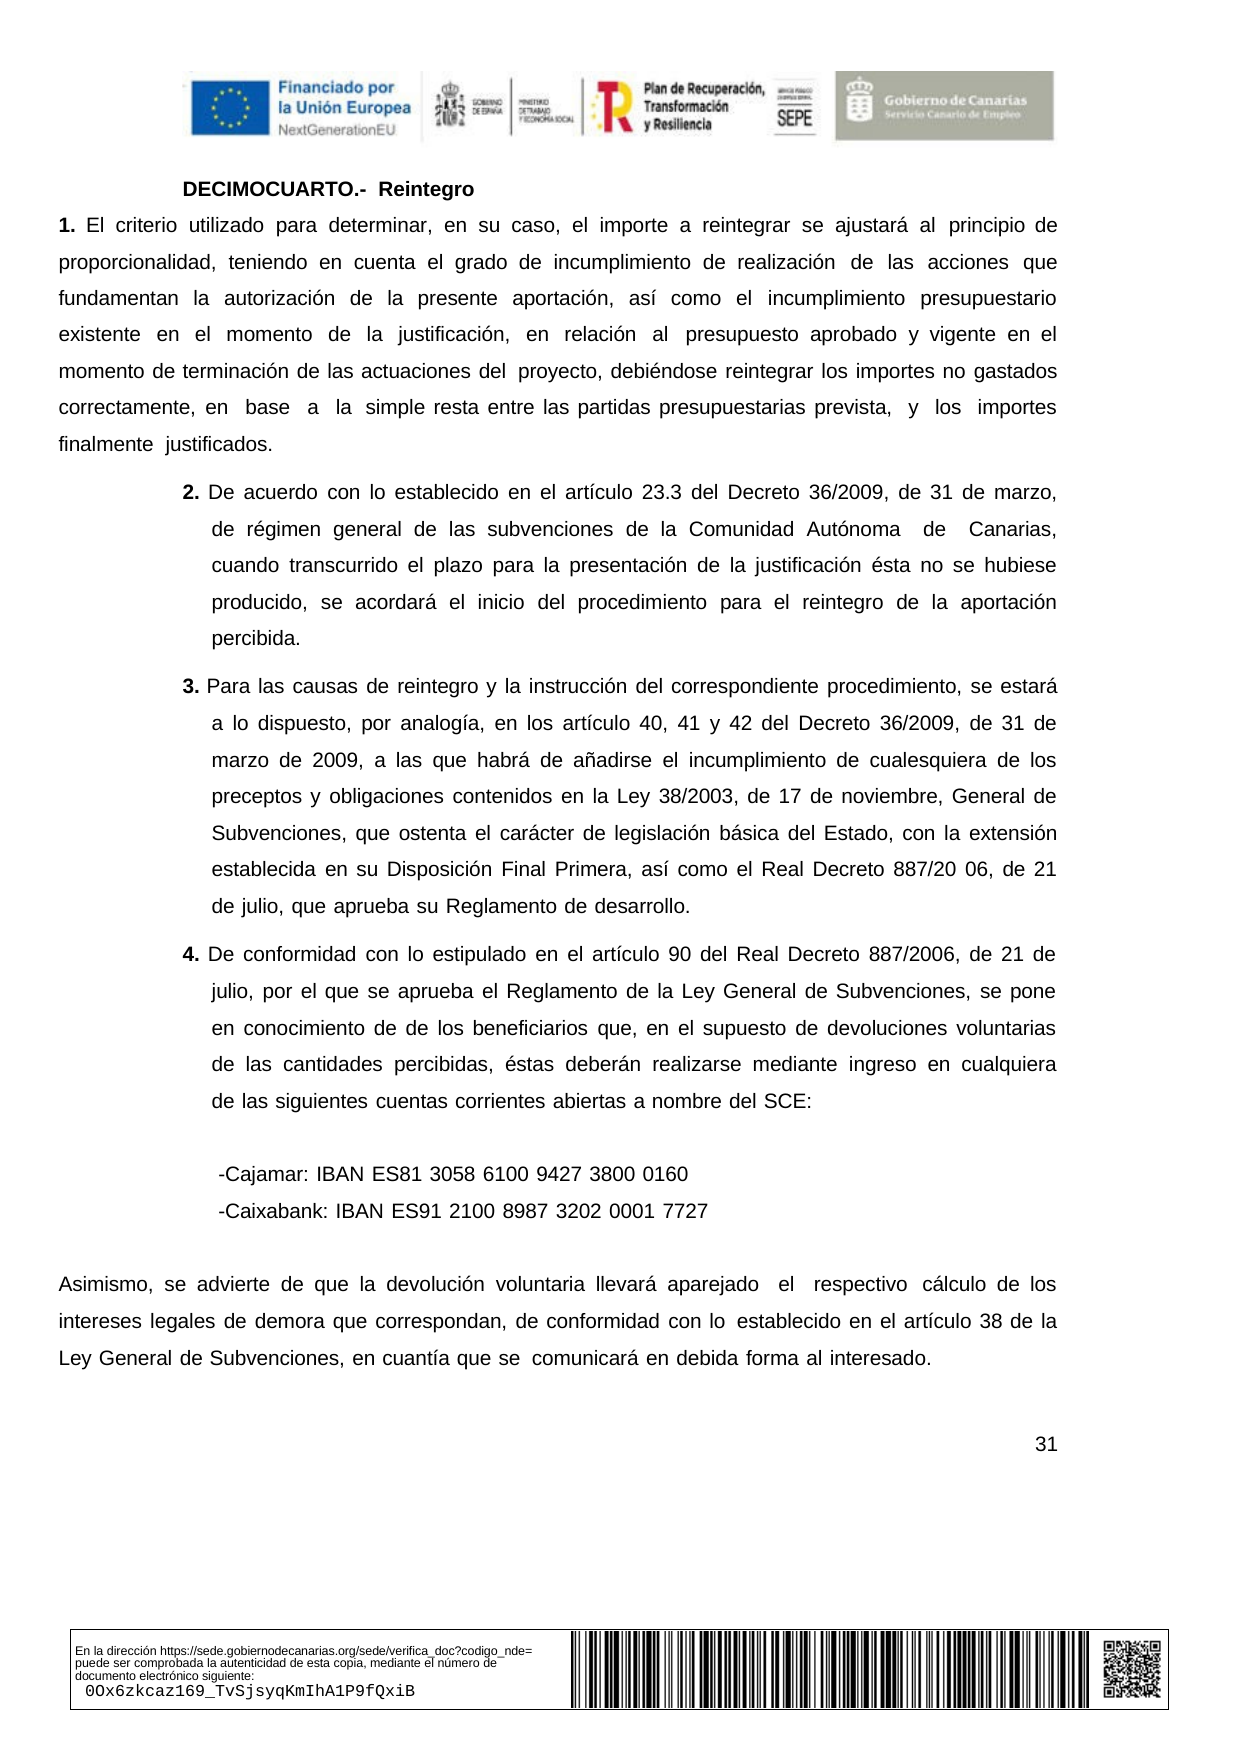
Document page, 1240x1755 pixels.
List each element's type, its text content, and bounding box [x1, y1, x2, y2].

list De conformidad con lo estipulado en el artículo 90 del Real Decreto 887/2006, de 21 de julio, por el que se aprueba el Reglamento de la Ley General de Subvenciones, se pone en conocimiento de de los beneficiarios que, en el supuesto de devoluciones voluntarias de las cantidades percibidas, éstas deberán realizarse mediante ingreso en cualquiera de las siguientes cuentas corrientes abiertas a nombre del SCE: [182, 942, 1057, 1112]
list Para las causas de reintegro y la instrucción del correspondiente procedimiento, se estará a lo dispuesto, por analogía, en los artículo 40, 41 y 42 del Decreto 36/2009, de 31 de marzo de 2009, a las que habrá de añadirse el incumplimiento de cualesquiera de los preceptos y obligaciones contenidos en la Ley 38/2003, de 17 de noviembre, General de Subvenciones, que ostenta el carácter de legislación básica del Estado, con la extensión establecida en su Disposición Final Primera, así como el Real Decreto 887/20 06, de 21 de julio, que aprueba su Reglamento de desarrollo. [182, 674, 1058, 918]
text Asimismo, se advierte de que la devolución voluntaria llevará aparejado el respectivo cálculo de los intereses legales de demora que correspondan, de conformidad con lo establecido en el artículo 38 de la Ley General de Subvenciones, en cuantía que se comunicará en debida forma al interesado. [58, 1272, 1057, 1369]
list El criterio utilizado para determinar, en su caso, el importe a reintegrar se ajustará al principio de proporcionalidad, teniendo en cuenta el grado de incumplimiento de realización de las acciones que fundamentan la autorización de la presente aportación, así como el incumplimiento presupuestario existente en el momento de la justificación, en relación al presupuesto aprobado y vigente en el momento de terminación de las actuaciones del proyecto, debiéndose reintegrar los importes no gastados correctamente, en base a la simple resta entre las partidas presupuestarias prevista, y los importes finalmente justificados. [58, 213, 1057, 456]
text 31 [58, 1432, 1058, 1456]
subtitle DECIMOCUARTO.- Reintegro [182, 176, 1181, 200]
list De acuerdo con lo establecido en el artículo 23.3 del Decreto 36/2009, de 31 de marzo, de régimen general de las subvenciones de la Comunidad Autónoma de Canarias, cuando transcurrido el plazo para la presentación de la justificación ésta no se hubiese producido, se acordará el inicio del procedimiento para el reintegro de la aportación percibida. [182, 480, 1057, 650]
text -Cajamar: IBAN ES81 3058 6100 9427 3800 0160 [218, 1162, 1181, 1186]
text -Caixabank: IBAN ES91 2100 8987 3202 0001 7727 [218, 1198, 1181, 1222]
